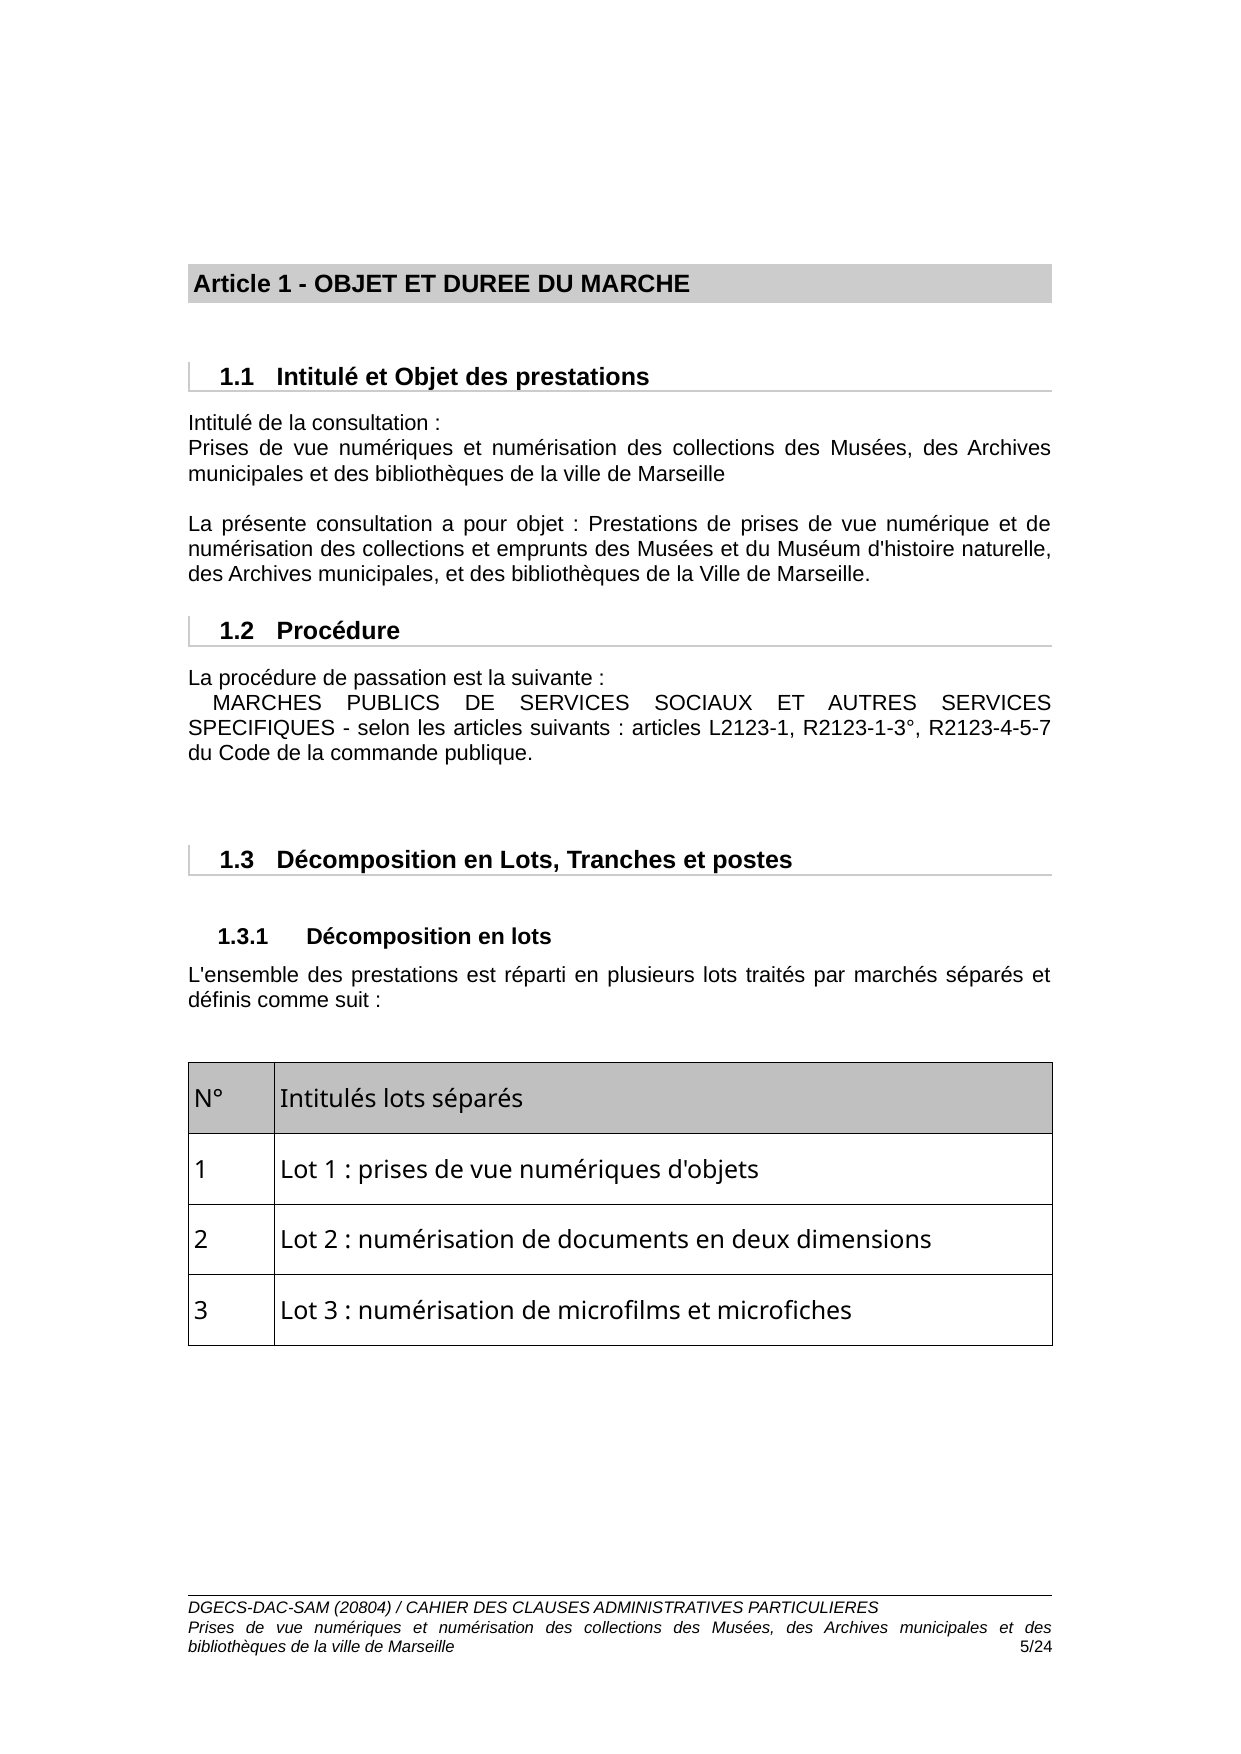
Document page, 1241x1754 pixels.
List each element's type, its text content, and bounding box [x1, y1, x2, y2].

subtitle OBJET ET DUREE DU MARCHE [190, 266, 1050, 300]
table_cell 2 [189, 1205, 274, 1274]
subtitle Procédure [190, 616, 1052, 645]
table_cell 3 [189, 1275, 274, 1345]
table_cell Lot 1 : prises de vue numériques d'objets [275, 1134, 1052, 1203]
table_cell 1 [189, 1134, 274, 1203]
text Intitulé de la consultation : [188, 410, 1052, 435]
text MARCHES PUBLICS DE SERVICES SOCIAUX ET AUTRES SERVICES SPECIFIQUES - selon les articles suivants : articles L2123-1, R2123-1-3°, R2123-4-5-7 du Code de la commande publique. [188, 690, 1052, 765]
table_header Intitulés lots séparés [275, 1063, 1052, 1133]
text L'ensemble des prestations est réparti en plusieurs lots traités par marchés séparés et définis comme suit : [188, 961, 1052, 1012]
subtitle Décomposition en Lots, Tranches et postes [190, 845, 1052, 874]
text Prises de vue numériques et numérisation des collections des Musées, des Archives municipales et des bibliothèques de la ville de Marseille [188, 435, 1052, 486]
subtitle Intitulé et Objet des prestations [190, 362, 1052, 390]
text La procédure de passation est la suivante : [188, 664, 1052, 690]
text La présente consultation a pour objet : Prestations de prises de vue numérique et de numérisation des collections et emprunts des Musées et du Muséum d'histoire naturelle, des Archives municipales, et des bibliothèques de la Ville de Marseille. [188, 511, 1052, 587]
table_cell Lot 2 : numérisation de documents en deux dimensions [275, 1205, 1052, 1274]
subtitle Décomposition en lots [188, 923, 1052, 950]
table_header N° [189, 1063, 274, 1133]
table_cell Lot 3 : numérisation de microfilms et microfiches [275, 1275, 1052, 1345]
